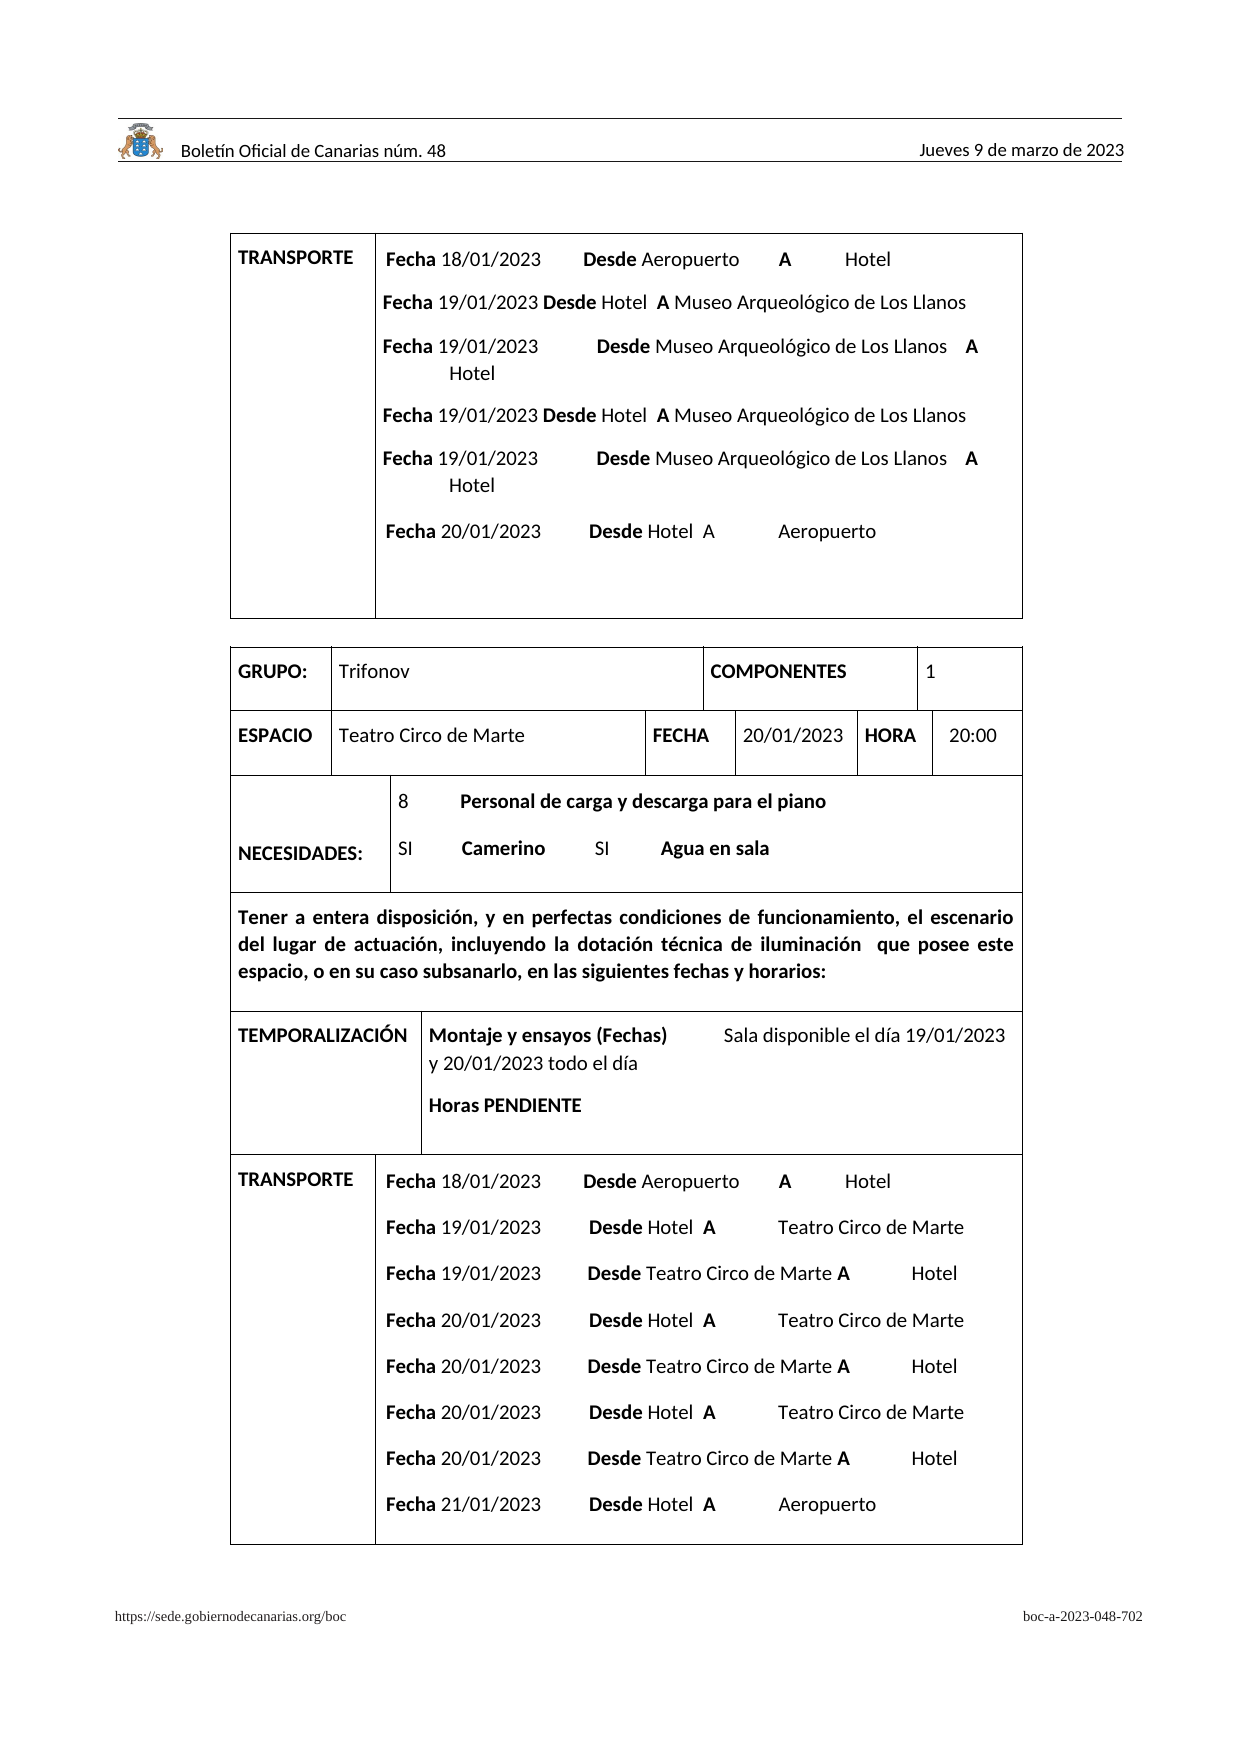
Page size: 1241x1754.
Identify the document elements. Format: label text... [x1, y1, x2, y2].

table_cell Fecha 18/01/2023 Desde Aeropuerto A Hotel Fecha 19/01/2023 Desde Hotel A Teatro Circo de Marte Fecha 19/01/2023 Desde Teatro Circo de Marte A Hotel Fecha 20/01/2023 Desde Hotel A Teatro Circo de Marte Fecha 20/01/2023 Desde Teatro Circo de Marte A Hotel Fecha 20/01/2023 Desde Hotel A Teatro Circo de Marte Fecha 20/01/2023 Desde Teatro Circo de Marte A Hotel Fecha 21/01/2023 Desde Hotel A Aeropuerto [376, 1155, 1022, 1544]
table_cell Tener a entera disposición, y en perfectas condiciones de funcionamiento, el escenario del lugar de actuación, incluyendo la dotación técnica de iluminación que posee este espacio, o en su caso subsanarlo, en las siguientes fechas y horarios: [231, 893, 1022, 1011]
table_cell 20:00 [933, 711, 1022, 774]
table_header GRUPO: [231, 648, 331, 710]
table_cell FECHA [646, 711, 735, 774]
table_cell Teatro Circo de Marte [332, 711, 645, 774]
table_cell 8 Personal de carga y descarga para el piano SI Camerino SI Agua en sala [391, 776, 1022, 892]
table_cell TRANSPORTE [231, 234, 375, 618]
table_header 1 [918, 648, 1022, 710]
table_cell TRANSPORTE [231, 1155, 375, 1544]
table_cell NECESIDADES: [231, 776, 390, 892]
table_cell Montaje y ensayos (Fechas) Sala disponible el día 19/01/2023 y 20/01/2023 todo el día Horas PENDIENTE [422, 1012, 1022, 1154]
table_cell ESPACIO [231, 711, 331, 774]
table_cell Fecha 18/01/2023 Desde Aeropuerto A Hotel Fecha 19/01/2023 Desde Hotel A Museo Arqueológico de Los Llanos Fecha 19/01/2023 Desde Museo Arqueológico de Los Llanos A Hotel Fecha 19/01/2023 Desde Hotel A Museo Arqueológico de Los Llanos Fecha 19/01/2023 Desde Museo Arqueológico de Los Llanos A Hotel Fecha 20/01/2023 Desde Hotel A Aeropuerto [376, 234, 1022, 618]
table_header Trifonov [332, 648, 703, 710]
table_cell HORA [858, 711, 932, 774]
table_cell 20/01/2023 [736, 711, 857, 774]
table_cell TEMPORALIZACIÓN [231, 1012, 421, 1154]
table_header COMPONENTES [704, 648, 917, 710]
